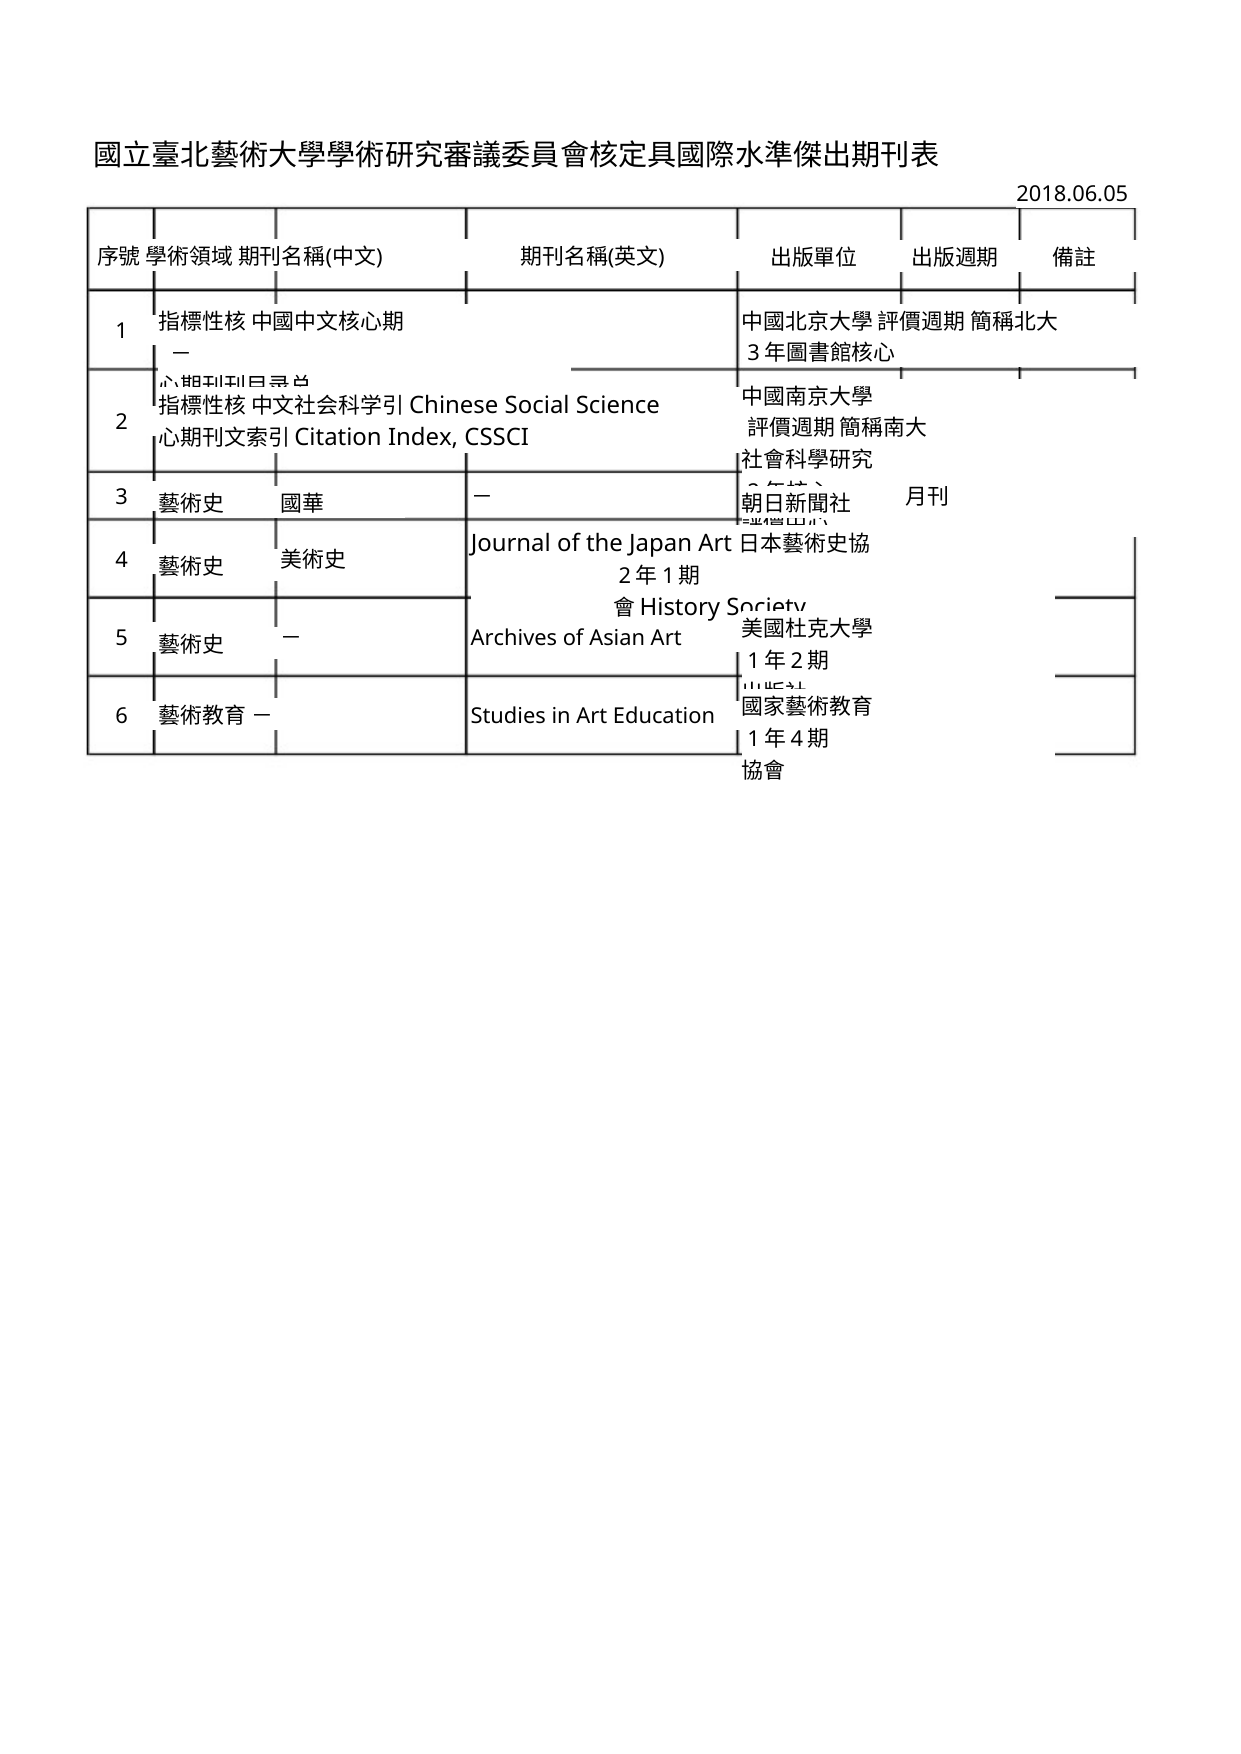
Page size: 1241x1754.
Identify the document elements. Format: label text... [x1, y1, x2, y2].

text 6 [115, 701, 158, 730]
text 社會科學研究 [742, 442, 1198, 474]
text 3 [115, 481, 203, 511]
text 指標性核 中國中文核心期 [158, 304, 571, 336]
text 中國南京大學 [742, 379, 1198, 410]
text 評價週期 簡稱南大 [742, 410, 1198, 442]
text 心期刊刊目录总 [158, 368, 571, 387]
text 藝術史 [158, 549, 308, 581]
text 會History Society [471, 590, 1055, 622]
text 1 [115, 315, 158, 345]
text 期刊名稱(英文) [520, 239, 760, 271]
text 美國杜克大學 [742, 611, 1055, 643]
text 朝日新聞社 [742, 486, 941, 518]
text 1年4期 [742, 721, 1055, 753]
text 美術史 [280, 542, 430, 573]
text 國立臺北藝術大學學術研究審議委員會核定具國際水準傑出期刊表 [93, 131, 1205, 174]
text 備註 [1053, 240, 1178, 272]
text 評價中心 [768, 518, 787, 525]
text 2年核心 [742, 474, 1198, 506]
text 指標性核 中文社会科学引 Chinese Social Science [158, 387, 742, 420]
text 評價中心 [742, 518, 755, 525]
text 出版社 [742, 674, 1055, 689]
picture [0, 0, 1241, 1753]
text 2018.06.05 [1016, 178, 1205, 208]
text 2年1期 [471, 558, 1055, 590]
text 藝術教育 － [158, 698, 381, 730]
text 藝術史 [158, 627, 308, 659]
text Studies in Art Education [470, 701, 742, 730]
text 序號 學術領域 期刊名稱(中文) [97, 239, 520, 271]
text 1年2期 [742, 643, 1055, 674]
text Archives of Asian Art [470, 622, 742, 652]
text － [158, 336, 571, 368]
text 月刊 [905, 479, 1030, 510]
text － [471, 479, 571, 510]
text Journal of the Japan Art 日本藝術史協 [471, 525, 1055, 558]
text 國華 [280, 486, 405, 518]
text 4 [115, 544, 203, 574]
text － [281, 620, 381, 652]
text 中國北京大學 評價週期 簡稱北大 [742, 304, 1198, 335]
text 出版週期 [911, 240, 1053, 272]
text 2 [115, 406, 158, 436]
text 3年圖書館核心 [742, 335, 1198, 367]
text 國家藝術教育 [742, 689, 1055, 721]
text 協會 [742, 753, 1055, 784]
text 出版單位 [770, 240, 911, 272]
text 藝術史 [158, 486, 280, 518]
text 心期刊文索引Citation Index, CSSCI [158, 420, 742, 453]
text 評價中心 [805, 506, 1198, 537]
text 5 [115, 622, 203, 652]
